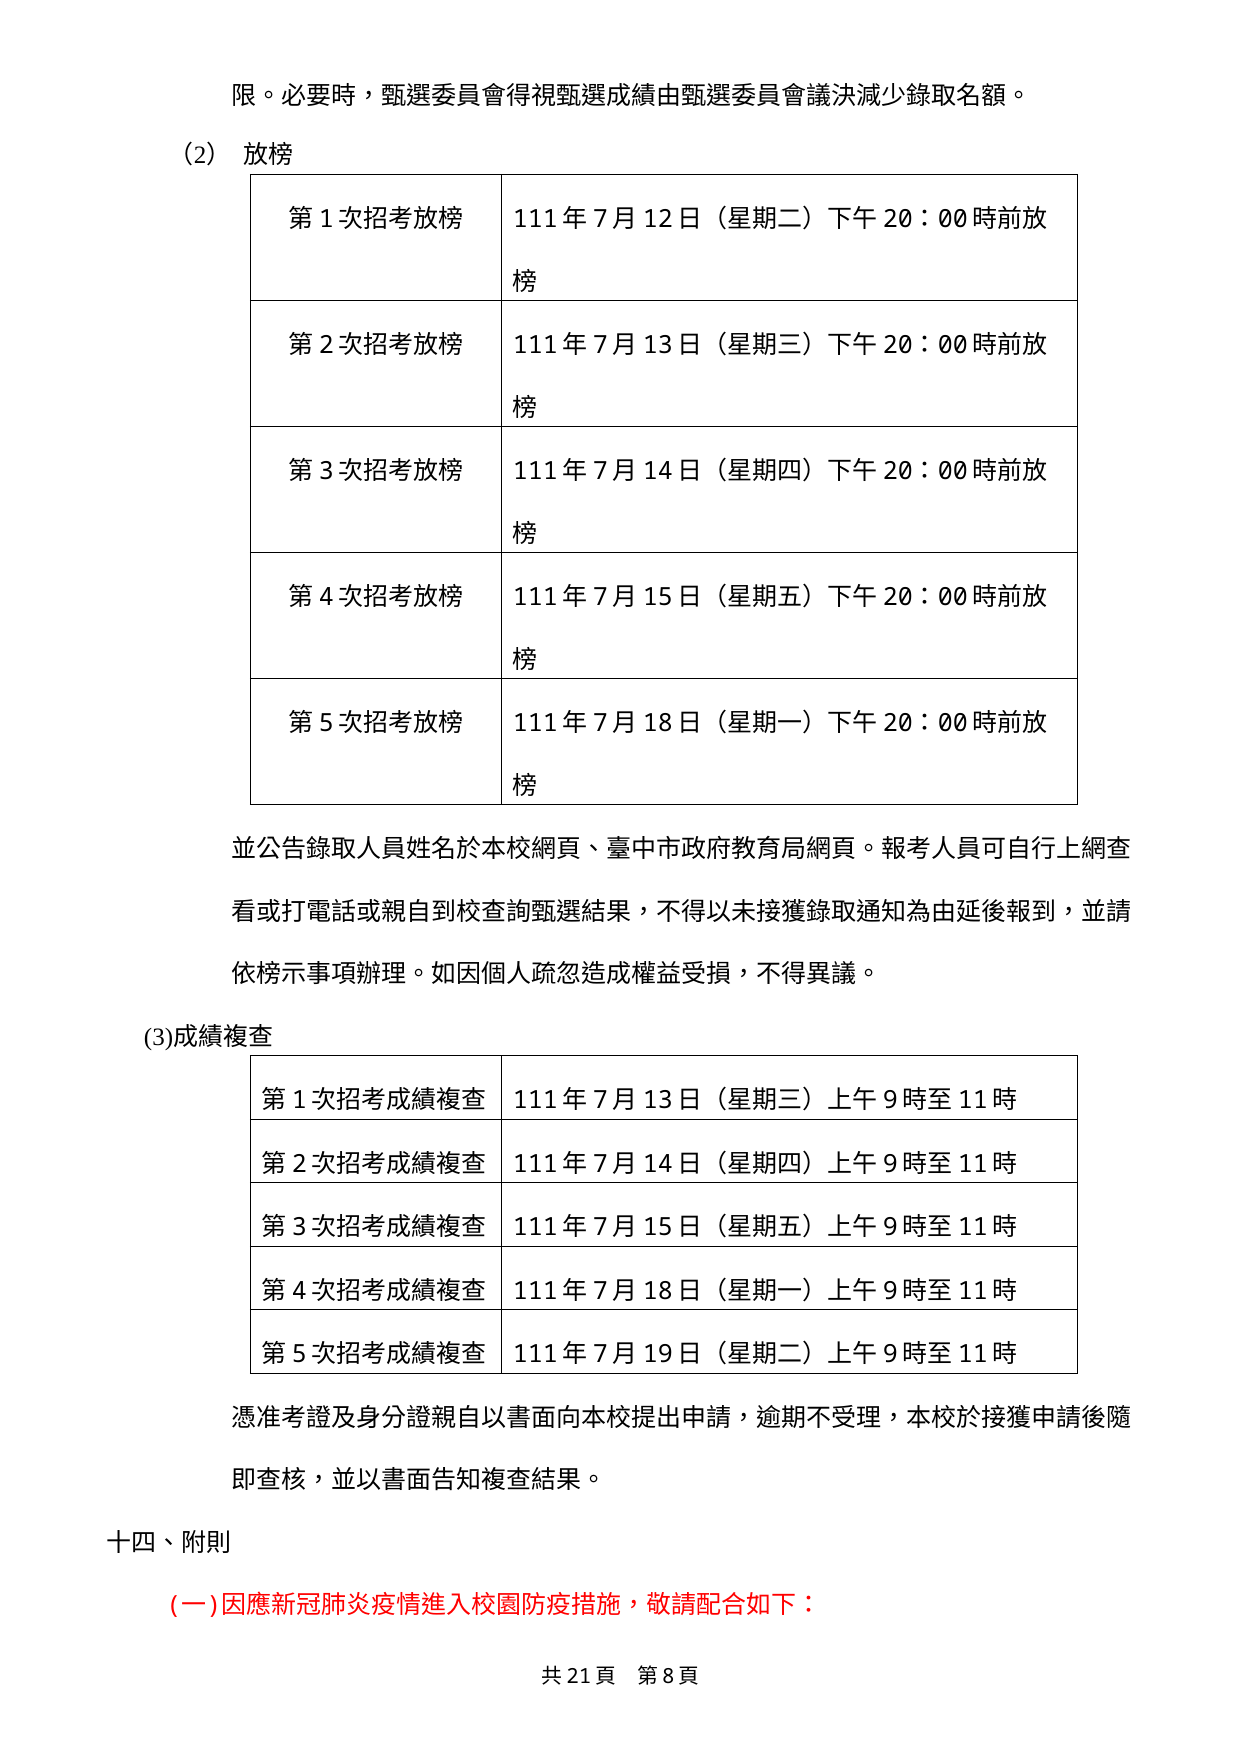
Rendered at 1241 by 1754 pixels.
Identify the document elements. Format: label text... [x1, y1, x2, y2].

table_cell 第4次招考成績複查 [251, 1247, 501, 1309]
text (3)成績複查 [106, 993, 1134, 1055]
table_cell 111年7月15日（星期五）上午9時至11時 [502, 1183, 1077, 1246]
table_cell 111年7月13日（星期三）下午20：00時前放榜 [502, 301, 1077, 426]
text 憑准考證及身分證親自以書面向本校提出申請，逾期不受理，本校於接獲申請後隨即查核，並以書面告知複查結果。 [231, 1374, 1134, 1499]
table_cell 第5次招考成績複查 [251, 1310, 501, 1373]
table_cell 第3次招考成績複查 [251, 1183, 501, 1246]
table_cell 111年7月14日（星期四）上午9時至11時 [502, 1120, 1077, 1182]
table_cell 第4次招考放榜 [251, 553, 501, 678]
table_cell 111年7月15日（星期五）下午20：00時前放榜 [502, 553, 1077, 678]
table_cell 第2次招考放榜 [251, 301, 501, 426]
table_header 第1次招考成績複查 [251, 1056, 501, 1119]
table_cell 111年7月18日（星期一）下午20：00時前放榜 [502, 679, 1077, 804]
text (一)因應新冠肺炎疫情進入校園防疫措施，敬請配合如下： [106, 1561, 1134, 1624]
table_cell 第2次招考成績複查 [251, 1120, 501, 1182]
table_cell 111年7月18日（星期一）上午9時至11時 [502, 1247, 1077, 1309]
table_header 第1次招考放榜 [251, 175, 501, 300]
table_cell 第5次招考放榜 [251, 679, 501, 804]
list 放榜 [169, 111, 1134, 174]
text 十四、附則 [106, 1499, 1134, 1561]
table_header 111年7月12日（星期二）下午20：00時前放榜 [502, 175, 1077, 300]
text 限。必要時，甄選委員會得視甄選成績由甄選委員會議決減少錄取名額。 [231, 78, 1134, 111]
table_cell 111年7月14日（星期四）下午20：00時前放榜 [502, 427, 1077, 552]
table_header 111年7月13日（星期三）上午9時至11時 [502, 1056, 1077, 1119]
table_cell 第3次招考放榜 [251, 427, 501, 552]
table_cell 111年7月19日（星期二）上午9時至11時 [502, 1310, 1077, 1373]
text 並公告錄取人員姓名於本校網頁、臺中市政府教育局網頁。報考人員可自行上網查看或打電話或親自到校查詢甄選結果，不得以未接獲錄取通知為由延後報到，並請依榜示事項辦理。如因個人疏忽造成權益受損，不得異議。 [231, 805, 1134, 993]
